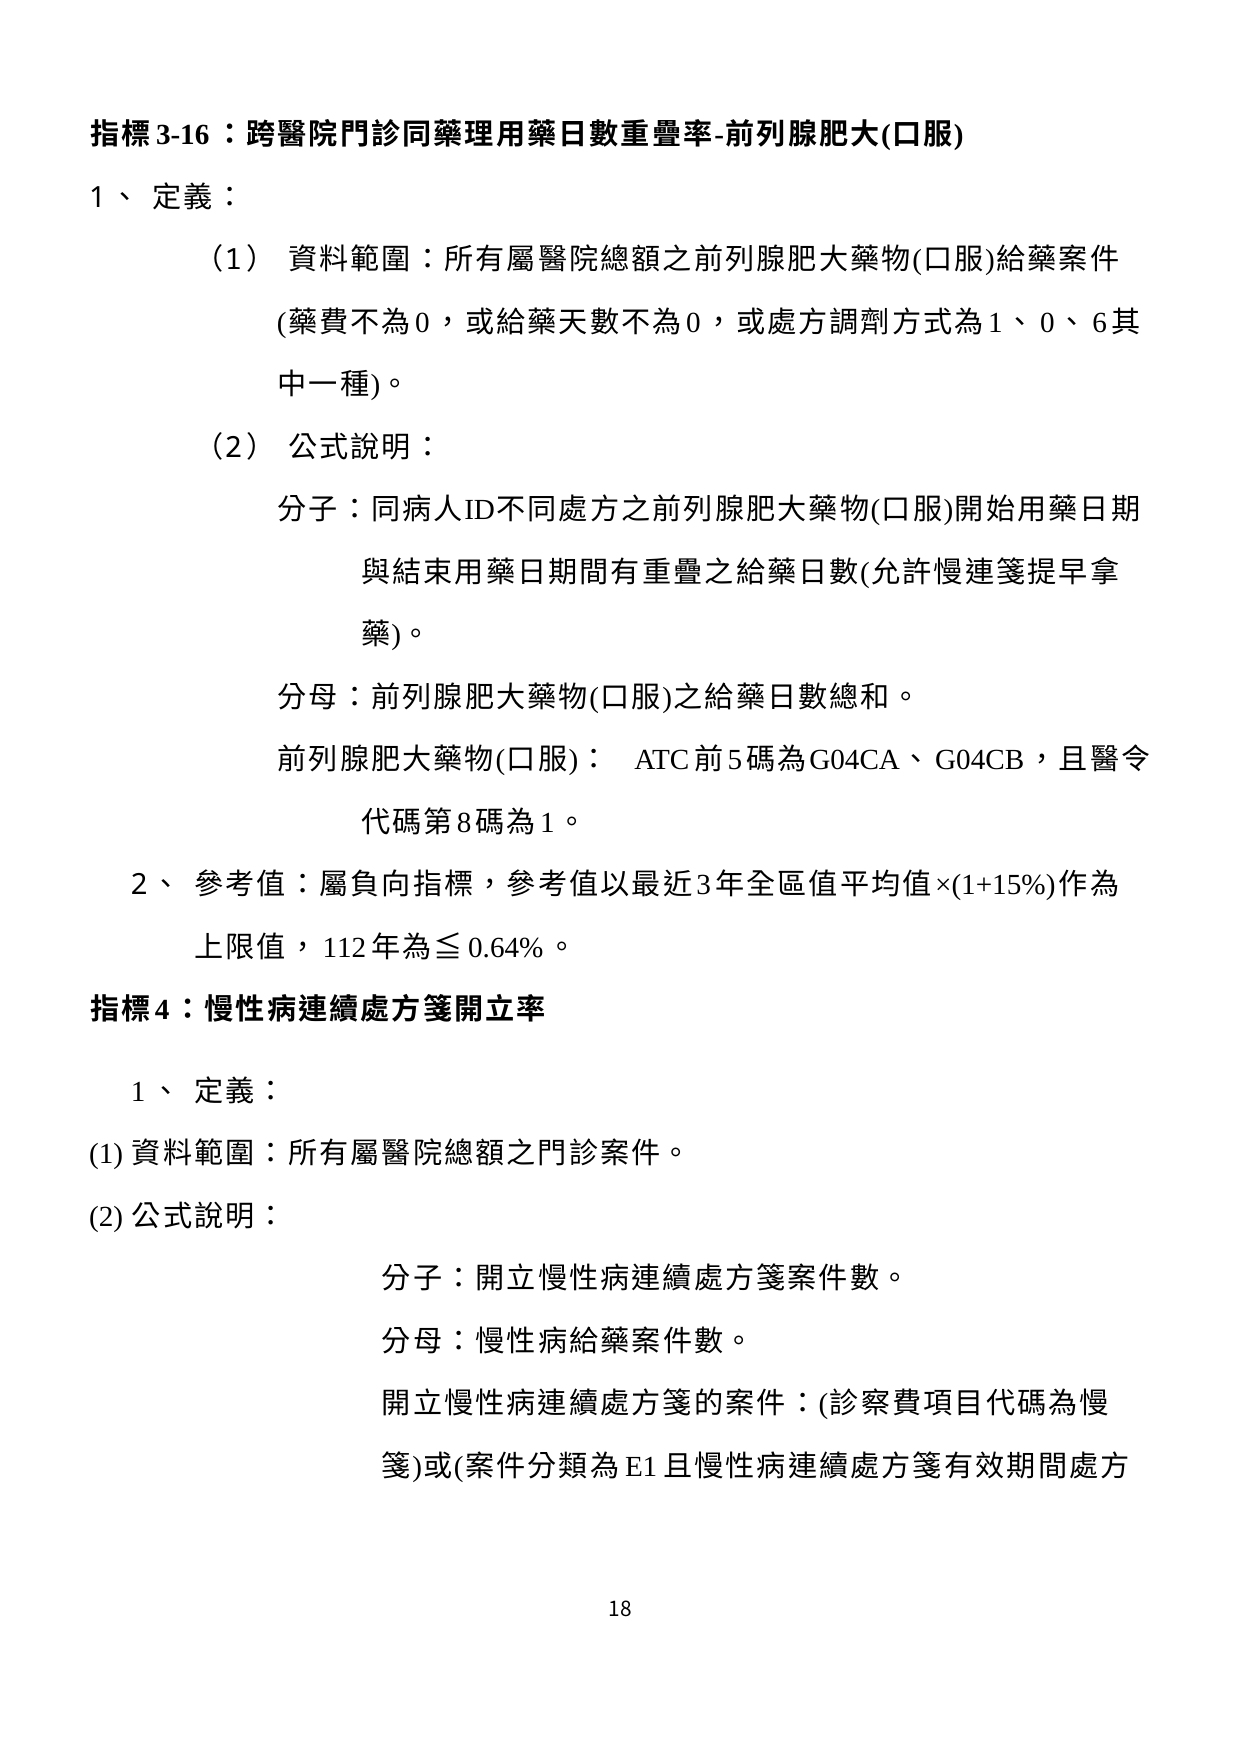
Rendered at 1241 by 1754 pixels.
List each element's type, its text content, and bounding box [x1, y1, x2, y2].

text 開立慢性病連續處方箋的案件：(診察費項目代碼為慢箋)或(案件分類為E1且慢性病連續處方箋有效期間處方 [378, 1359, 1145, 1484]
list 定義： [125, 1047, 1145, 1109]
text 前列腺肥大藥物(口服)： ATC前5碼為G04CA、G04CB，且醫令代碼第8碼為1。 [270, 715, 1151, 840]
list 公式說明： [89, 1172, 1145, 1234]
list 定義： [89, 153, 1145, 215]
text 分母：慢性病給藥案件數。 [378, 1297, 1145, 1359]
list 資料範圍：所有屬醫院總額之前列腺肥大藥物(口服)給藥案件(藥費不為0，或給藥天數不為0，或處方調劑方式為1、0、6其中一種)。 [183, 215, 1151, 403]
text 指標4：慢性病連續處方箋開立率 [89, 965, 1145, 1028]
text 分母：前列腺肥大藥物(口服)之給藥日數總和。 [270, 653, 1151, 715]
text 分子：開立慢性病連續處方箋案件數。 [378, 1234, 1145, 1297]
text 分子：同病人ID不同處方之前列腺肥大藥物(口服)開始用藥日期與結束用藥日期間有重疊之給藥日數(允許慢連箋提早拿藥)。 [270, 465, 1151, 653]
list 資料範圍：所有屬醫院總額之門診案件。 [89, 1109, 1145, 1172]
text 指標3-16：跨醫院門診同藥理用藥日數重疊率-前列腺肥大(口服) [89, 90, 1151, 153]
list 公式說明： [183, 403, 1151, 465]
list 參考值：屬負向指標，參考值以最近3年全區值平均值×(1+15%)作為上限值，112年為≦0.64%。 [125, 840, 1145, 965]
